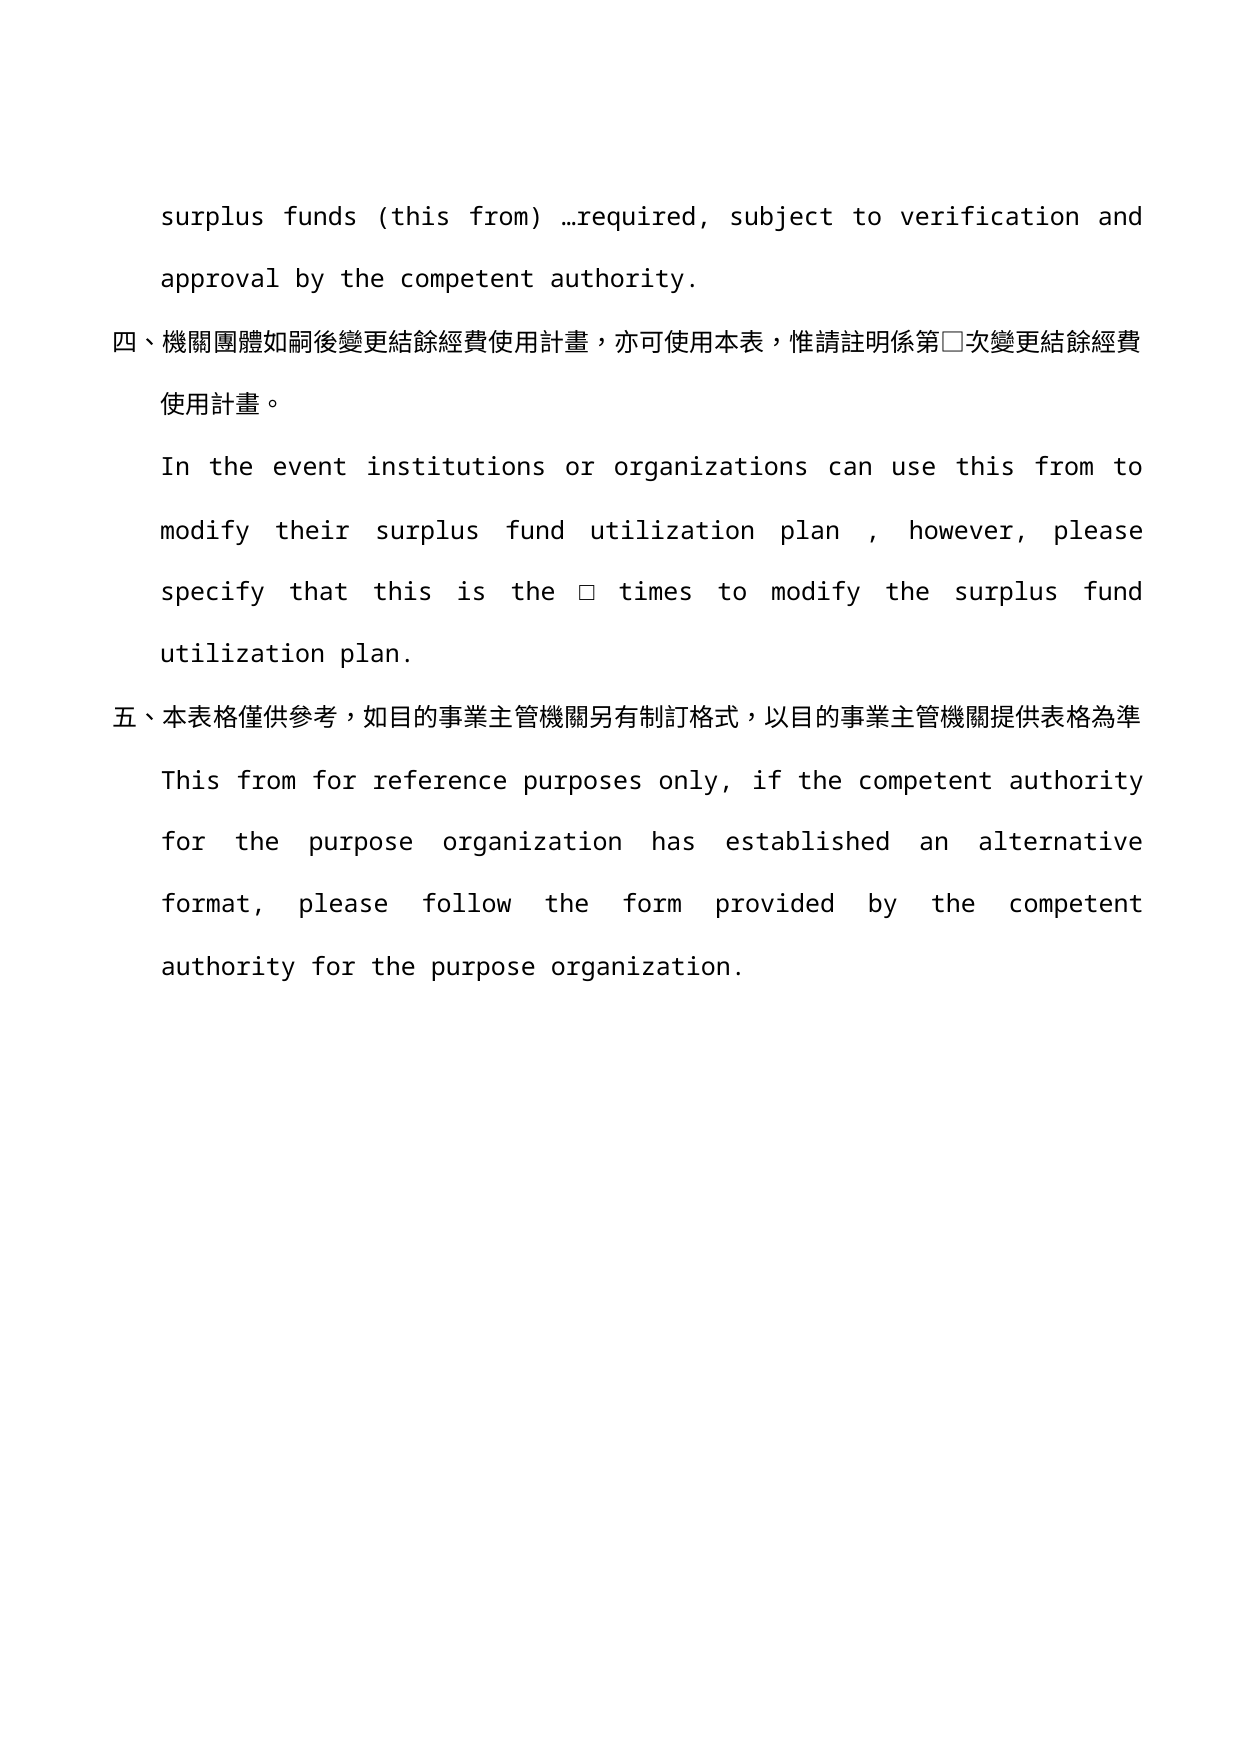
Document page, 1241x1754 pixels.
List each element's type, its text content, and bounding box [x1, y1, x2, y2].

text In the event institutions or organizations can use this from to modify their surplus fund utilization plan , however, please specify that this is the □ times to modify the surplus fund utilization plan. [160, 424, 1144, 674]
text 五、本表格僅供參考，如目的事業主管機關另有制訂格式，以目的事業主管機關提供表格為準This from for reference purposes only, if the competent authority for the purpose organization has established an alternative format, please follow the form provided by the competent authority for the purpose organization. [112, 674, 1144, 986]
text 四、機關團體如嗣後變更結餘經費使用計畫，亦可使用本表，惟請註明係第□次變更結餘經費使用計畫。 [112, 299, 1144, 424]
text surplus funds (this from) …required, subject to verification and approval by the competent authority. [160, 174, 1144, 299]
